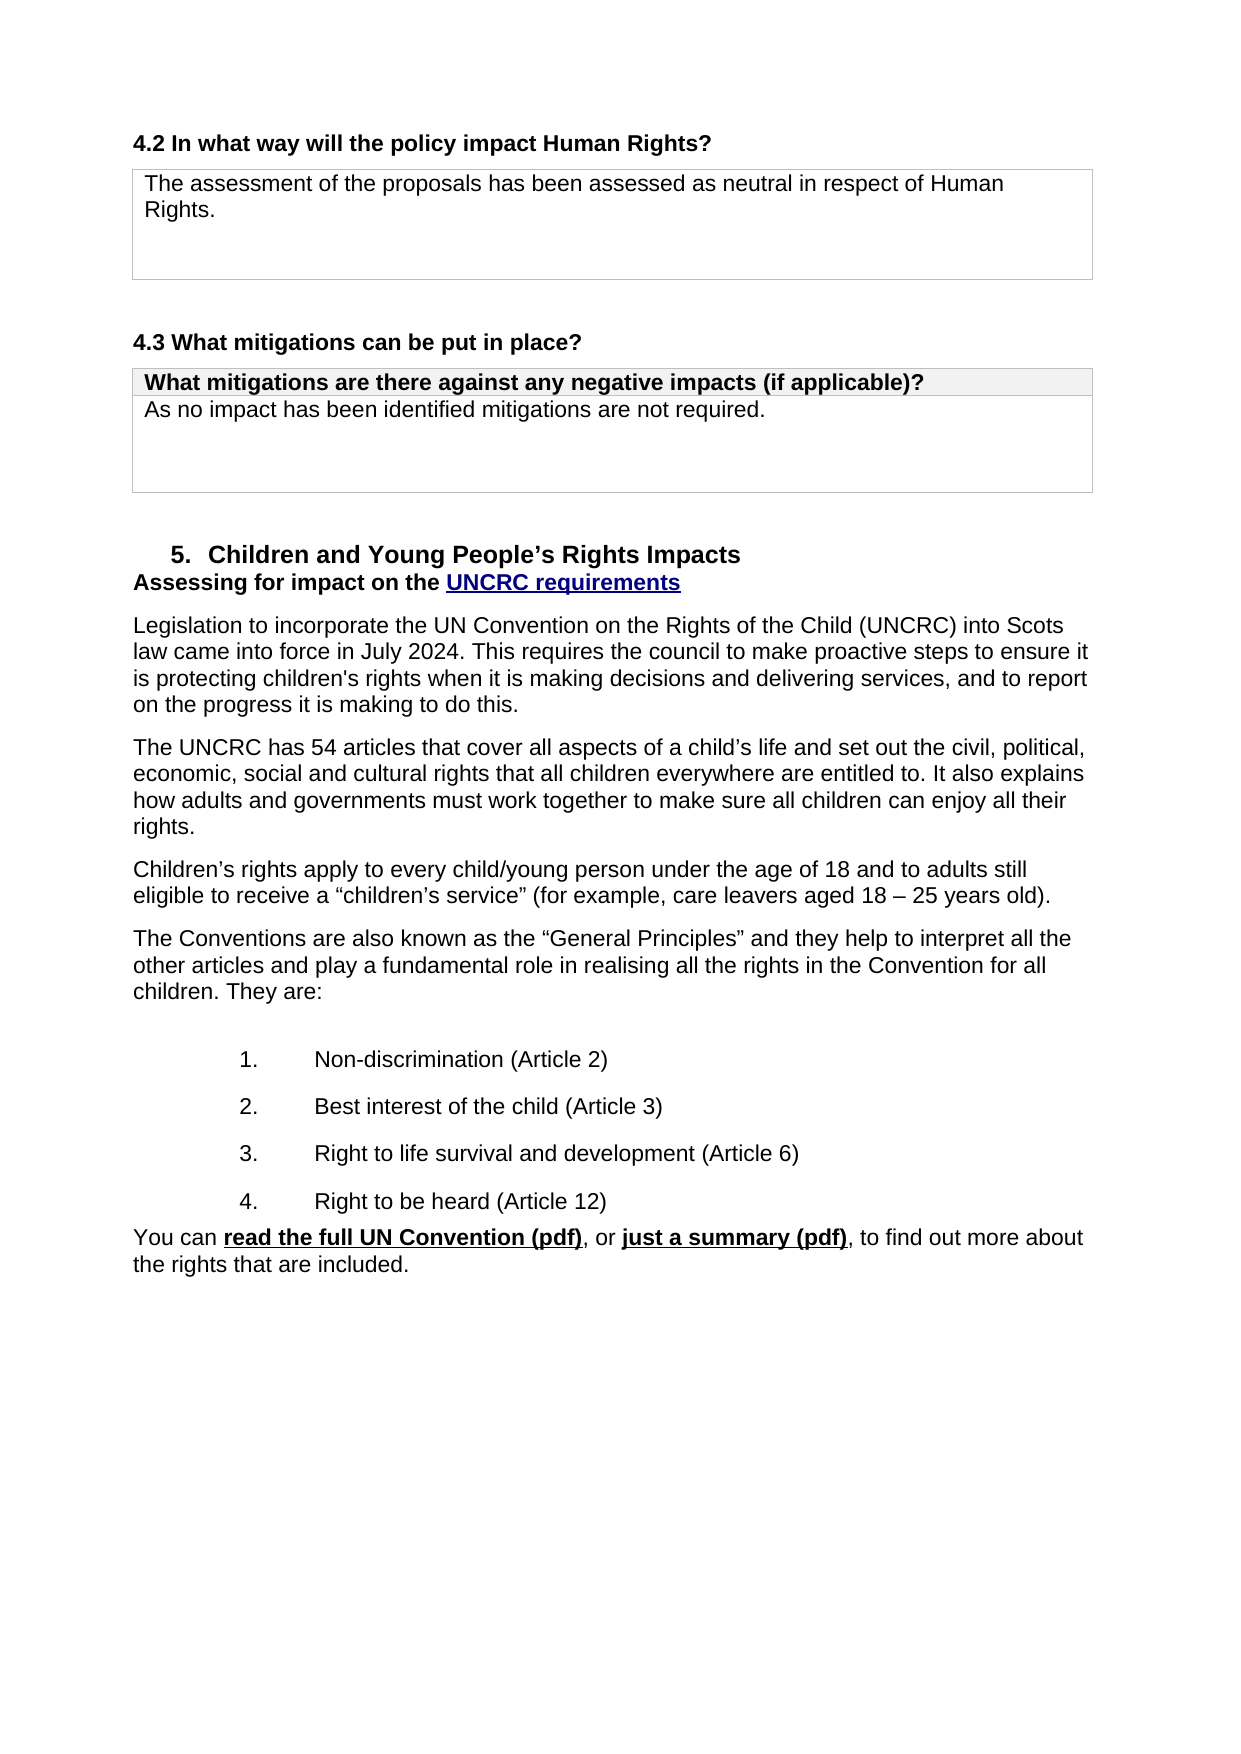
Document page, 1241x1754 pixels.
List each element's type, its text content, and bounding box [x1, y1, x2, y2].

table_cell As no impact has been identified mitigations are not required. [133, 396, 1092, 492]
text The UNCRC has 54 articles that cover all aspects of a child’s life and set out the civil, political, economic, social and cultural rights that all children everywhere are entitled to. It also explains how adults and governments must work together to make sure all children can enjoy all their rights. [133, 734, 1093, 839]
table_header What mitigations are there against any negative impacts (if applicable)? [133, 369, 1092, 395]
subtitle 4.3 What mitigations can be put in place? [133, 329, 1093, 355]
text Children’s rights apply to every child/young person under the age of 18 and to adults still eligible to receive a “children’s service” (for example, care leavers aged 18 – 25 years old). [133, 856, 1093, 909]
table_header The assessment of the proposals has been assessed as neutral in respect of Human Rights. [133, 170, 1092, 279]
list Right to life survival and development (Article 6) [239, 1140, 1093, 1167]
list Best interest of the child (Article 3) [239, 1093, 1093, 1119]
text You can read the full UN Convention (pdf), or just a summary (pdf), to find out more about the rights that are included. [133, 1224, 1093, 1277]
text Legislation to incorporate the UN Convention on the Rights of the Child (UNCRC) into Scots law came into force in July 2024. This requires the council to make proactive steps to ensure it is protecting children's rights when it is making decisions and delivering services, and to report on the progress it is making to do this. [133, 612, 1093, 717]
text The Conventions are also known as the “General Principles” and they help to interpret all the other articles and play a fundamental role in realising all the rights in the Convention for all children. They are: [133, 925, 1093, 1004]
text Assessing for impact on the UNCRC requirements [133, 569, 1093, 595]
subtitle Children and Young People’s Rights Impacts [170, 540, 1093, 569]
list Right to be heard (Article 12) [239, 1188, 1093, 1214]
list Non-discrimination (Article 2) [239, 1046, 1093, 1072]
subtitle 4.2 In what way will the policy impact Human Rights? [133, 130, 1093, 156]
